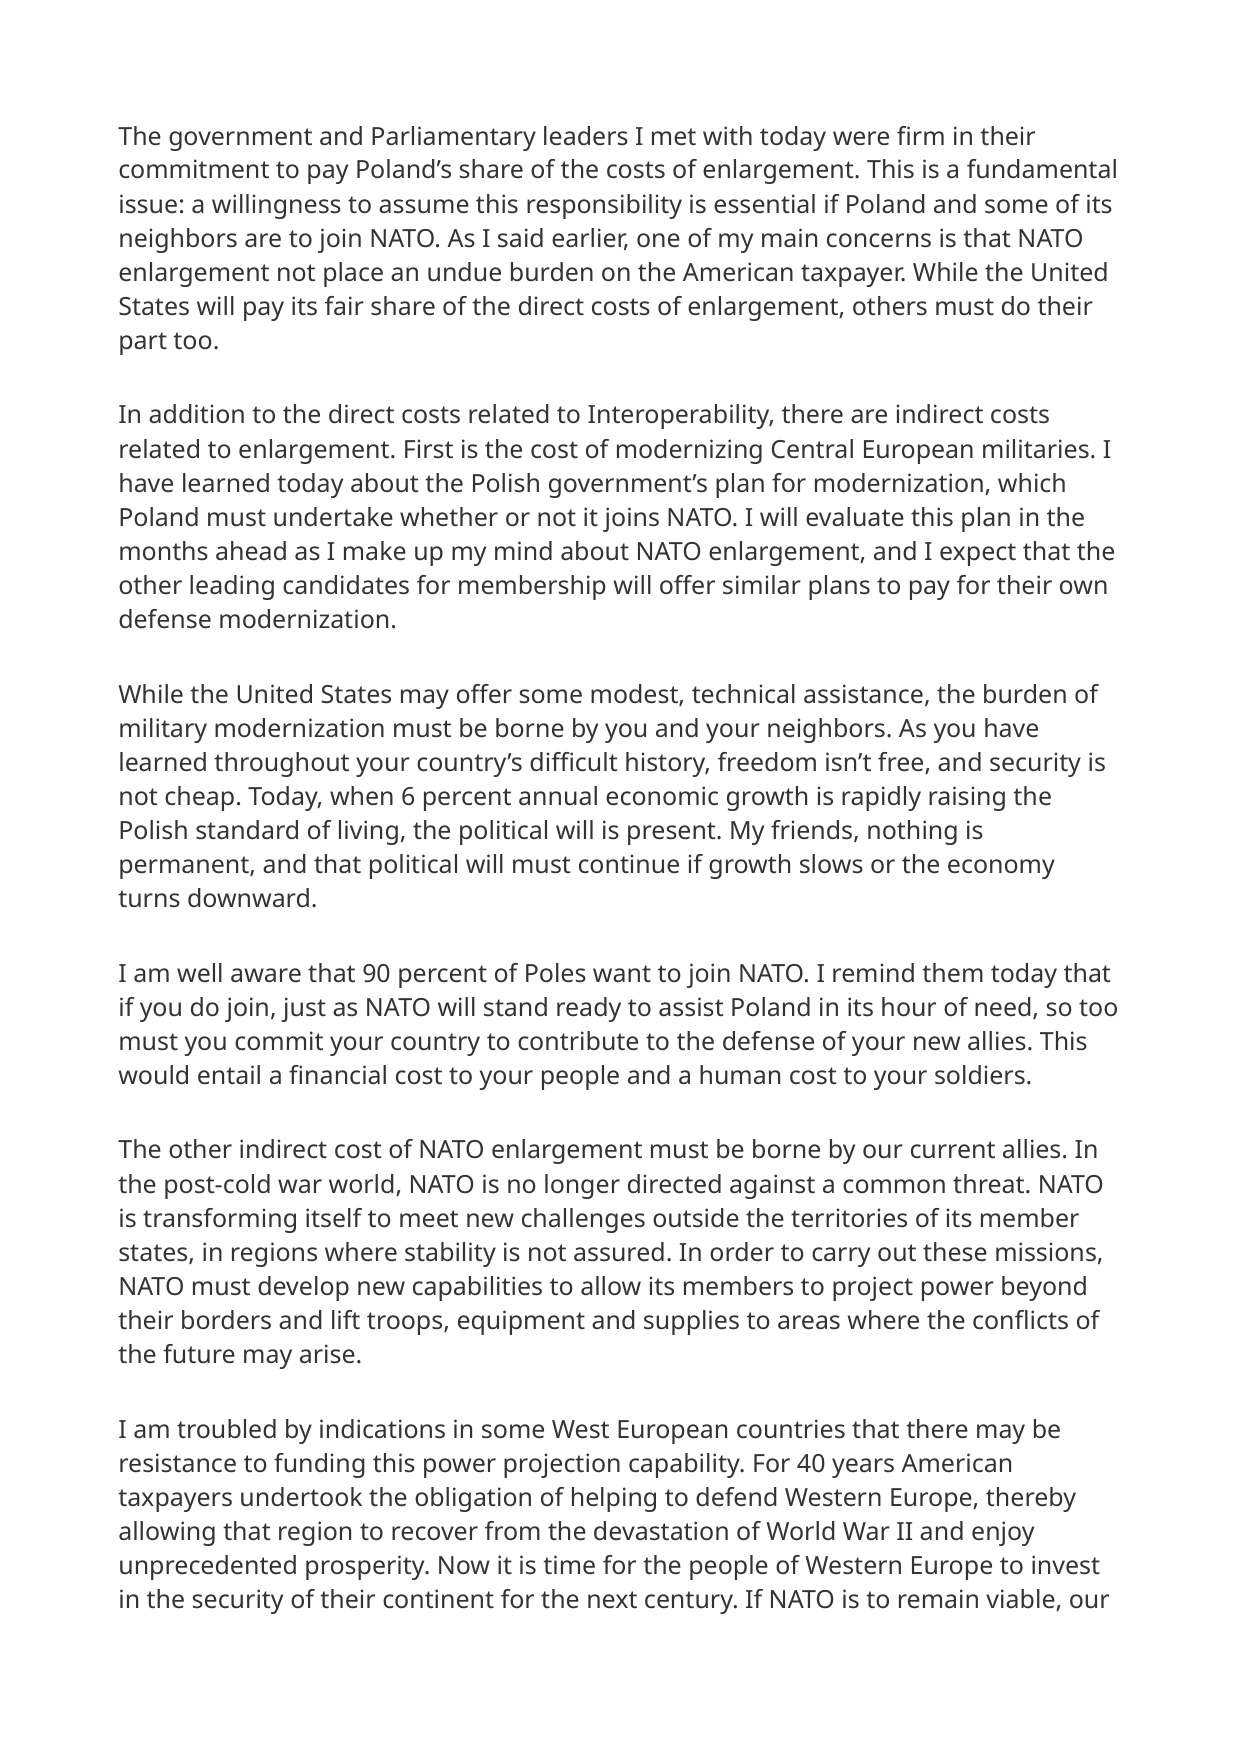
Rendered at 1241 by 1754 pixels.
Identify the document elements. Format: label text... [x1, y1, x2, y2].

text In addition to the direct costs related to Interoperability, there are indirect costs related to enlargement. First is the cost of modernizing Central European militaries. I have learned today about the Polish government’s plan for modernization, which Poland must undertake whether or not it joins NATO. I will evaluate this plan in the months ahead as I make up my mind about NATO enlargement, and I expect that the other leading candidates for membership will offer similar plans to pay for their own defense modernization. [118, 397, 1122, 636]
text While the United States may offer some modest, technical assistance, the burden of military modernization must be borne by you and your neighbors. As you have learned throughout your country’s difficult history, freedom isn’t free, and security is not cheap. Today, when 6 percent annual economic growth is rapidly raising the Polish standard of living, the political will is present. My friends, nothing is permanent, and that political will must continue if growth slows or the economy turns downward. [118, 676, 1122, 915]
text I am troubled by indications in some West European countries that there may be resistance to funding this power projection capability. For 40 years American taxpayers undertook the obligation of helping to defend Western Europe, thereby allowing that region to recover from the devastation of World War II and enjoy unprecedented prosperity. Now it is time for the people of Western Europe to invest in the security of their continent for the next century. If NATO is to remain viable, our [118, 1411, 1122, 1616]
text I am well aware that 90 percent of Poles want to join NATO. I remind them today that if you do join, just as NATO will stand ready to assist Poland in its hour of need, so too must you commit your country to contribute to the defense of your new allies. This would entail a financial cost to your people and a human cost to your soldiers. [118, 955, 1122, 1092]
text The other indirect cost of NATO enlargement must be borne by our current allies. In the post-cold war world, NATO is no longer directed against a common threat. NATO is transforming itself to meet new challenges outside the territories of its member states, in regions where stability is not assured. In order to carry out these missions, NATO must develop new capabilities to allow its members to project power beyond their borders and lift troops, equipment and supplies to areas where the conflicts of the future may arise. [118, 1132, 1122, 1371]
text The government and Parliamentary leaders I met with today were firm in their commitment to pay Poland’s share of the costs of enlargement. This is a fundamental issue: a willingness to assume this responsibility is essential if Poland and some of its neighbors are to join NATO. As I said earlier, one of my main concerns is that NATO enlargement not place an undue burden on the American taxpayer. While the United States will pay its fair share of the direct costs of enlargement, others must do their part too. [118, 118, 1122, 357]
